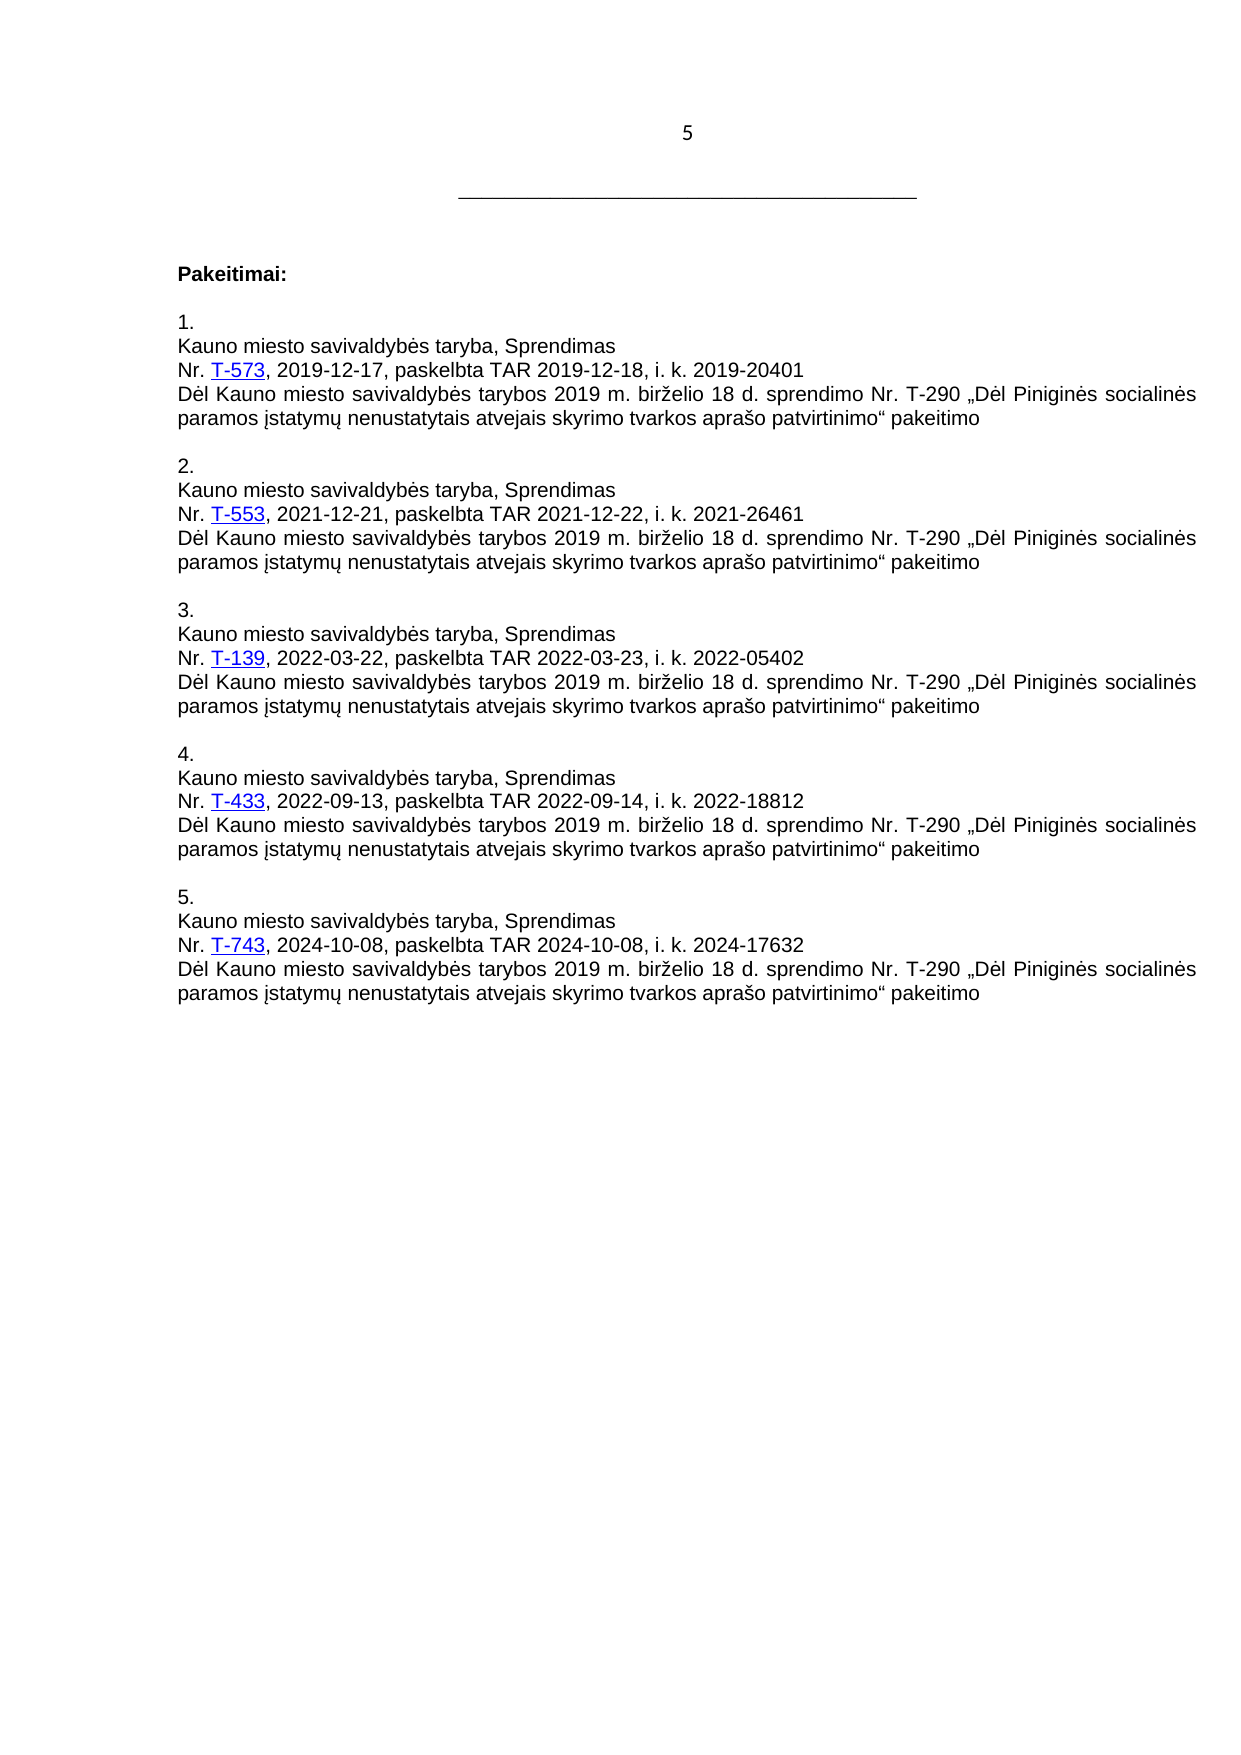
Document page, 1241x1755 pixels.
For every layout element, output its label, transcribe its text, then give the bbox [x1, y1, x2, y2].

text Nr. T-433, 2022-09-13, paskelbta TAR 2022-09-14, i. k. 2022-18812 [177, 789, 1198, 813]
text Nr. T-139, 2022-03-22, paskelbta TAR 2022-03-23, i. k. 2022-05402 [177, 646, 1198, 669]
text Kauno miesto savivaldybės taryba, Sprendimas [177, 909, 1198, 933]
text Pakeitimai: [177, 262, 1198, 286]
text 5. [177, 885, 1198, 909]
text Dėl Kauno miesto savivaldybės tarybos 2019 m. birželio 18 d. sprendimo Nr. T-290 „Dėl Piniginės socialinės paramos įstatymų nenustatytais atvejais skyrimo tvarkos aprašo patvirtinimo“ pakeitimo [177, 526, 1198, 574]
text Kauno miesto savivaldybės taryba, Sprendimas [177, 765, 1198, 789]
text Kauno miesto savivaldybės taryba, Sprendimas [177, 334, 1198, 358]
text ________________________________________ [177, 175, 1198, 201]
text Nr. T-553, 2021-12-21, paskelbta TAR 2021-12-22, i. k. 2021-26461 [177, 502, 1198, 526]
text Dėl Kauno miesto savivaldybės tarybos 2019 m. birželio 18 d. sprendimo Nr. T-290 „Dėl Piniginės socialinės paramos įstatymų nenustatytais atvejais skyrimo tvarkos aprašo patvirtinimo“ pakeitimo [177, 669, 1198, 717]
text Kauno miesto savivaldybės taryba, Sprendimas [177, 622, 1198, 646]
text 3. [177, 598, 1198, 622]
text Dėl Kauno miesto savivaldybės tarybos 2019 m. birželio 18 d. sprendimo Nr. T-290 „Dėl Piniginės socialinės paramos įstatymų nenustatytais atvejais skyrimo tvarkos aprašo patvirtinimo“ pakeitimo [177, 382, 1198, 430]
text Dėl Kauno miesto savivaldybės tarybos 2019 m. birželio 18 d. sprendimo Nr. T-290 „Dėl Piniginės socialinės paramos įstatymų nenustatytais atvejais skyrimo tvarkos aprašo patvirtinimo“ pakeitimo [177, 813, 1198, 861]
text Dėl Kauno miesto savivaldybės tarybos 2019 m. birželio 18 d. sprendimo Nr. T-290 „Dėl Piniginės socialinės paramos įstatymų nenustatytais atvejais skyrimo tvarkos aprašo patvirtinimo“ pakeitimo [177, 957, 1198, 1005]
text Kauno miesto savivaldybės taryba, Sprendimas [177, 478, 1198, 502]
text 1. [177, 310, 1198, 334]
text 4. [177, 741, 1198, 765]
text 2. [177, 454, 1198, 478]
text Nr. T-573, 2019-12-17, paskelbta TAR 2019-12-18, i. k. 2019-20401 [177, 358, 1198, 382]
text Nr. T-743, 2024-10-08, paskelbta TAR 2024-10-08, i. k. 2024-17632 [177, 933, 1198, 957]
